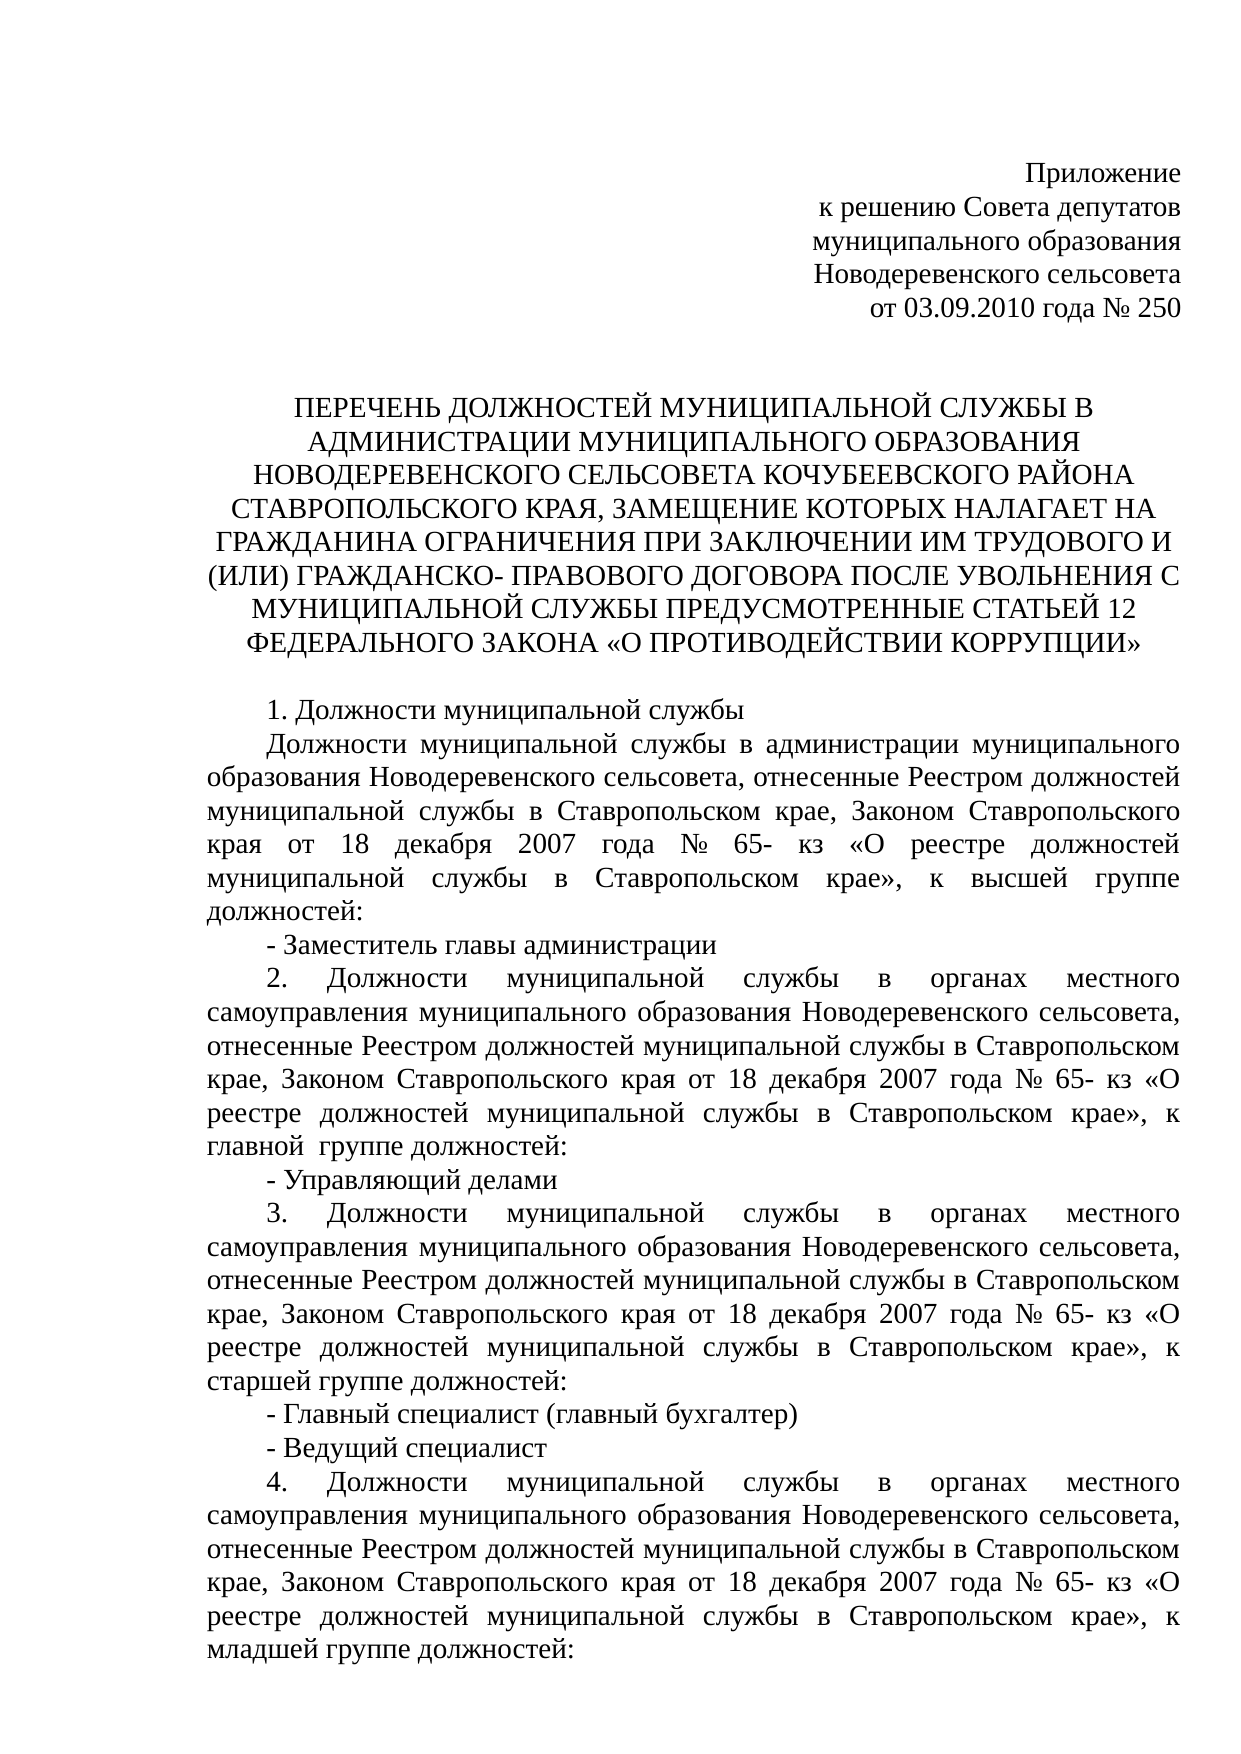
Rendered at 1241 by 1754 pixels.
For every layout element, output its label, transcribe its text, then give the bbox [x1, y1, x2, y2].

text 2. Должности муниципальной службы в органах местного самоуправления муниципального образования Новодеревенского сельсовета, отнесенные Реестром должностей муниципальной службы в Ставропольском крае, Законом Ставропольского края от 18 декабря 2007 года № 65- кз «О реестре должностей муниципальной службы в Ставропольском крае», к главной группе должностей: [207, 961, 1181, 1162]
text 3. Должности муниципальной службы в органах местного самоуправления муниципального образования Новодеревенского сельсовета, отнесенные Реестром должностей муниципальной службы в Ставропольском крае, Законом Ставропольского края от 18 декабря 2007 года № 65- кз «О реестре должностей муниципальной службы в Ставропольском крае», к старшей группе должностей: [207, 1195, 1181, 1397]
text Приложение [207, 156, 1181, 189]
text Новодеревенского сельсовета [207, 256, 1181, 290]
text - Главный специалист (главный бухгалтер) [207, 1397, 1181, 1430]
text к решению Совета депутатов [207, 189, 1181, 223]
text - Ведущий специалист [207, 1430, 1181, 1464]
text - Заместитель главы администрации [207, 927, 1181, 961]
text Должности муниципальной службы в администрации муниципального образования Новодеревенского сельсовета, отнесенные Реестром должностей муниципальной службы в Ставропольском крае, Законом Ставропольского края от 18 декабря 2007 года № 65- кз «О реестре должностей муниципальной службы в Ставропольском крае», к высшей группе должностей: [207, 726, 1181, 927]
text 1. Должности муниципальной службы [207, 692, 1181, 726]
text ПЕРЕЧЕНЬ ДОЛЖНОСТЕЙ МУНИЦИПАЛЬНОЙ СЛУЖБЫ В АДМИНИСТРАЦИИ МУНИЦИПАЛЬНОГО ОБРАЗОВАНИЯ НОВОДЕРЕВЕНСКОГО СЕЛЬСОВЕТА КОЧУБЕЕВСКОГО РАЙОНА СТАВРОПОЛЬСКОГО КРАЯ, ЗАМЕЩЕНИЕ КОТОРЫХ НАЛАГАЕТ НА ГРАЖДАНИНА ОГРАНИЧЕНИЯ ПРИ ЗАКЛЮЧЕНИИ ИМ ТРУДОВОГО И (ИЛИ) ГРАЖДАНСКО- ПРАВОВОГО ДОГОВОРА ПОСЛЕ УВОЛЬНЕНИЯ С МУНИЦИПАЛЬНОЙ СЛУЖБЫ ПРЕДУСМОТРЕННЫЕ СТАТЬЕЙ 12 ФЕДЕРАЛЬНОГО ЗАКОНА «О ПРОТИВОДЕЙСТВИИ КОРРУПЦИИ» [207, 390, 1181, 659]
text 4. Должности муниципальной службы в органах местного самоуправления муниципального образования Новодеревенского сельсовета, отнесенные Реестром должностей муниципальной службы в Ставропольском крае, Законом Ставропольского края от 18 декабря 2007 года № 65- кз «О реестре должностей муниципальной службы в Ставропольском крае», к младшей группе должностей: [207, 1464, 1181, 1665]
text от 03.09.2010 года № 250 [207, 290, 1181, 323]
text - Управляющий делами [207, 1162, 1181, 1195]
text муниципального образования [207, 223, 1181, 256]
